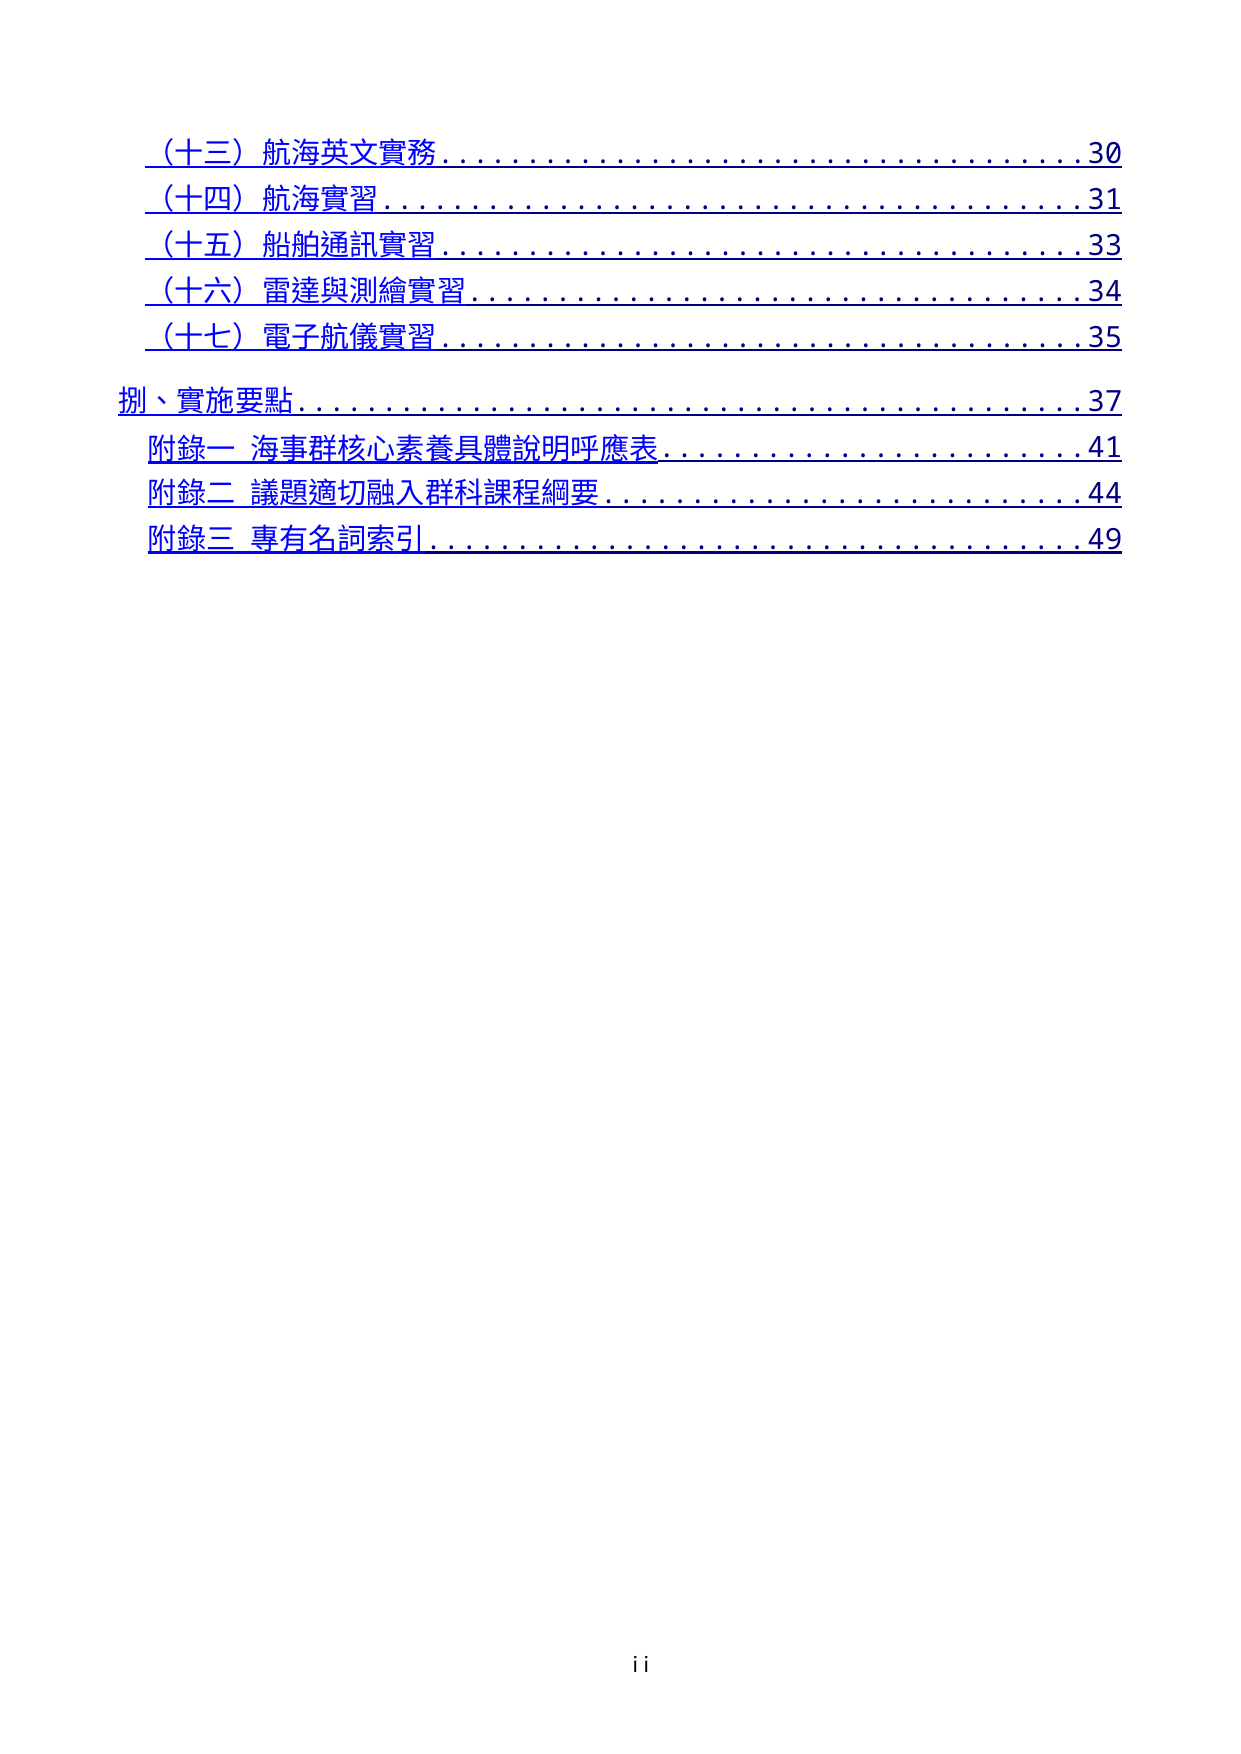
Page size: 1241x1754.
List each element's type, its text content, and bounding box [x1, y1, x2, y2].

text [145, 260, 1122, 264]
text [145, 214, 1122, 219]
text [145, 351, 1122, 356]
text （十五）船舶通訊實習 33 [145, 219, 1122, 258]
text （十七）電子航儀實習 35 [145, 310, 1122, 349]
text 附錄一 海事群核心素養具體說明呼應表 41 [118, 421, 1122, 467]
text [145, 306, 1122, 310]
text [118, 416, 1122, 421]
text （十三）航海英文實務 30 [145, 127, 1122, 166]
text 附錄三 專有名詞索引 49 [118, 512, 1122, 558]
text [145, 168, 1122, 173]
text （十六）雷達與測繪實習 34 [145, 264, 1122, 304]
text 附錄二 議題適切融入群科課程綱要 44 [118, 467, 1122, 512]
text （十四）航海實習 31 [145, 173, 1122, 212]
text 捌、實施要點 37 [118, 375, 1122, 414]
